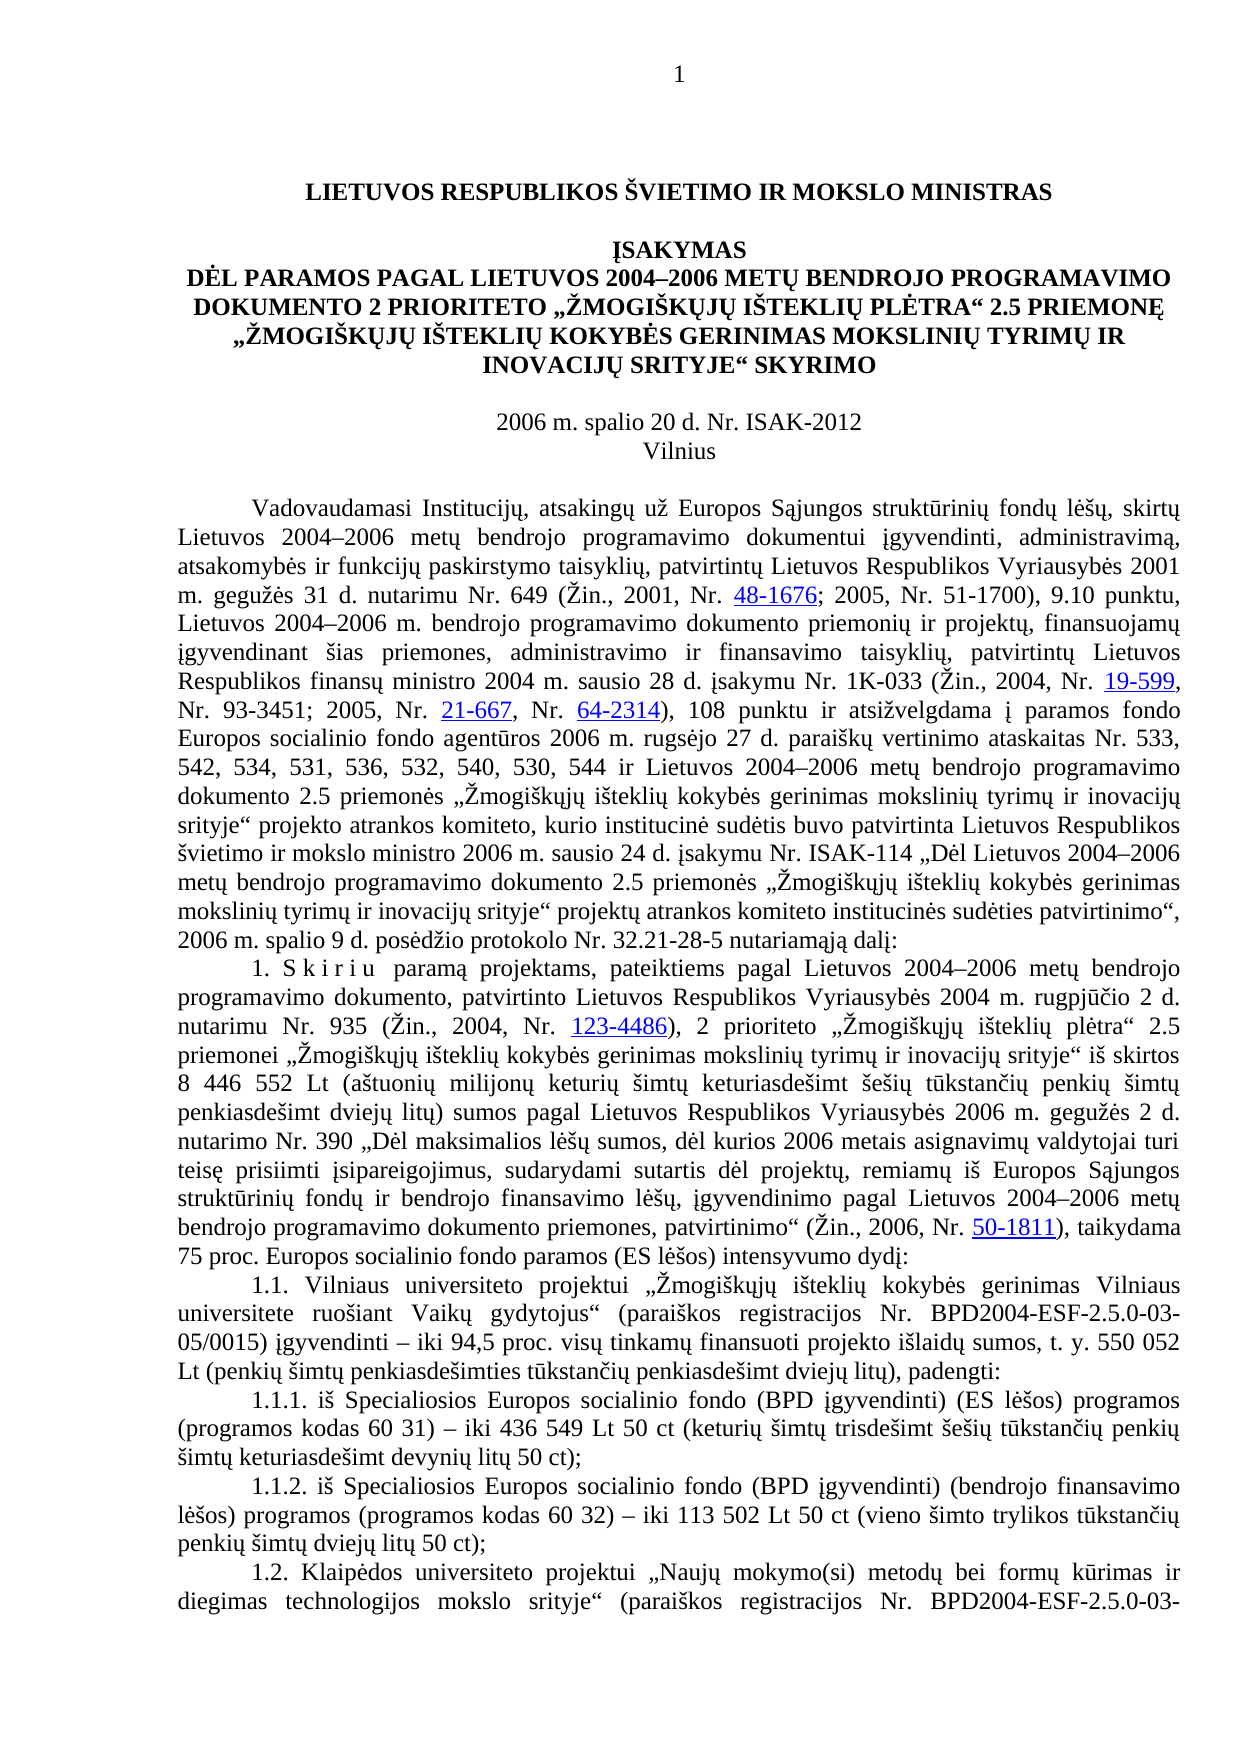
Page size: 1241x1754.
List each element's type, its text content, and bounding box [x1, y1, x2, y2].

text 2006 m. spalio 20 d. Nr. ISAK-2012 [177, 407, 1181, 436]
text LIETUVOS RESPUBLIKOS ŠVIETIMO IR MOKSLO MINISTRAS [177, 177, 1181, 206]
text 1.1.2. iš Specialiosios Europos socialinio fondo (BPD įgyvendinti) (bendrojo finansavimo lėšos) programos (programos kodas 60 32) – iki 113 502 Lt 50 ct (vieno šimto trylikos tūkstančių penkių šimtų dviejų litų 50 ct); [177, 1471, 1181, 1557]
text 1. Skiriu paramą projektams, pateiktiems pagal Lietuvos 2004–2006 metų bendrojo programavimo dokumento, patvirtinto Lietuvos Respublikos Vyriausybės 2004 m. rugpjūčio 2 d. nutarimu Nr. 935 (Žin., 2004, Nr. 123-4486), 2 prioriteto „Žmogiškųjų išteklių plėtra“ 2.5 priemonei „Žmogiškųjų išteklių kokybės gerinimas mokslinių tyrimų ir inovacijų srityje“ iš skirtos 8 446 552 Lt (aštuonių milijonų keturių šimtų keturiasdešimt šešių tūkstančių penkių šimtų penkiasdešimt dviejų litų) sumos pagal Lietuvos Respublikos Vyriausybės 2006 m. gegužės 2 d. nutarimo Nr. 390 „Dėl maksimalios lėšų sumos, dėl kurios 2006 metais asignavimų valdytojai turi teisę prisiimti įsipareigojimus, sudarydami sutartis dėl projektų, remiamų iš Europos Sąjungos struktūrinių fondų ir bendrojo finansavimo lėšų, įgyvendinimo pagal Lietuvos 2004–2006 metų bendrojo programavimo dokumento priemones, patvirtinimo“ (Žin., 2006, Nr. 50-1811), taikydama 75 proc. Europos socialinio fondo paramos (ES lėšos) intensyvumo dydį: [177, 953, 1181, 1270]
text Vilnius [177, 436, 1181, 465]
text ĮSAKYMAS [177, 235, 1181, 263]
text 1.1. Vilniaus universiteto projektui „Žmogiškųjų išteklių kokybės gerinimas Vilniaus universitete ruošiant Vaikų gydytojus“ (paraiškos registracijos Nr. BPD2004-ESF-2.5.0-03-05/0015) įgyvendinti – iki 94,5 proc. visų tinkamų finansuoti projekto išlaidų sumos, t. y. 550 052 Lt (penkių šimtų penkiasdešimties tūkstančių penkiasdešimt dviejų litų), padengti: [177, 1270, 1181, 1385]
text Vadovaudamasi Institucijų, atsakingų už Europos Sąjungos struktūrinių fondų lėšų, skirtų Lietuvos 2004–2006 metų bendrojo programavimo dokumentui įgyvendinti, administravimą, atsakomybės ir funkcijų paskirstymo taisyklių, patvirtintų Lietuvos Respublikos Vyriausybės 2001 m. gegužės 31 d. nutarimu Nr. 649 (Žin., 2001, Nr. 48-1676; 2005, Nr. 51-1700), 9.10 punktu, Lietuvos 2004–2006 m. bendrojo programavimo dokumento priemonių ir projektų, finansuojamų įgyvendinant šias priemones, administravimo ir finansavimo taisyklių, patvirtintų Lietuvos Respublikos finansų ministro 2004 m. sausio 28 d. įsakymu Nr. 1K-033 (Žin., 2004, Nr. 19-599, Nr. 93-3451; 2005, Nr. 21-667, Nr. 64-2314), 108 punktu ir atsižvelgdama į paramos fondo Europos socialinio fondo agentūros 2006 m. rugsėjo 27 d. paraiškų vertinimo ataskaitas Nr. 533, 542, 534, 531, 536, 532, 540, 530, 544 ir Lietuvos 2004–2006 metų bendrojo programavimo dokumento 2.5 priemonės „Žmogiškųjų išteklių kokybės gerinimas mokslinių tyrimų ir inovacijų srityje“ projekto atrankos komiteto, kurio institucinė sudėtis buvo patvirtinta Lietuvos Respublikos švietimo ir mokslo ministro 2006 m. sausio 24 d. įsakymu Nr. ISAK-114 „Dėl Lietuvos 2004–2006 metų bendrojo programavimo dokumento 2.5 priemonės „Žmogiškųjų išteklių kokybės gerinimas mokslinių tyrimų ir inovacijų srityje“ projektų atrankos komiteto institucinės sudėties patvirtinimo“, 2006 m. spalio 9 d. posėdžio protokolo Nr. 32.21-28-5 nutariamąją dalį: [177, 493, 1181, 953]
text DĖL PARAMOS PAGAL LIETUVOS 2004–2006 METŲ BENDROJO PROGRAMAVIMO DOKUMENTO 2 PRIORITETO „ŽMOGIŠKŲJŲ IŠTEKLIŲ PLĖTRA“ 2.5 PRIEMONĘ „ŽMOGIŠKŲJŲ IŠTEKLIŲ KOKYBĖS GERINIMAS MOKSLINIŲ TYRIMŲ IR INOVACIJŲ SRITYJE“ SKYRIMO [177, 263, 1181, 378]
text 1.1.1. iš Specialiosios Europos socialinio fondo (BPD įgyvendinti) (ES lėšos) programos (programos kodas 60 31) – iki 436 549 Lt 50 ct (keturių šimtų trisdešimt šešių tūkstančių penkių šimtų keturiasdešimt devynių litų 50 ct); [177, 1385, 1181, 1471]
text 1.2. Klaipėdos universiteto projektui „Naujų mokymo(si) metodų bei formų kūrimas ir diegimas technologijos mokslo srityje“ (paraiškos registracijos Nr. BPD2004-ESF-2.5.0-03- [177, 1557, 1181, 1615]
